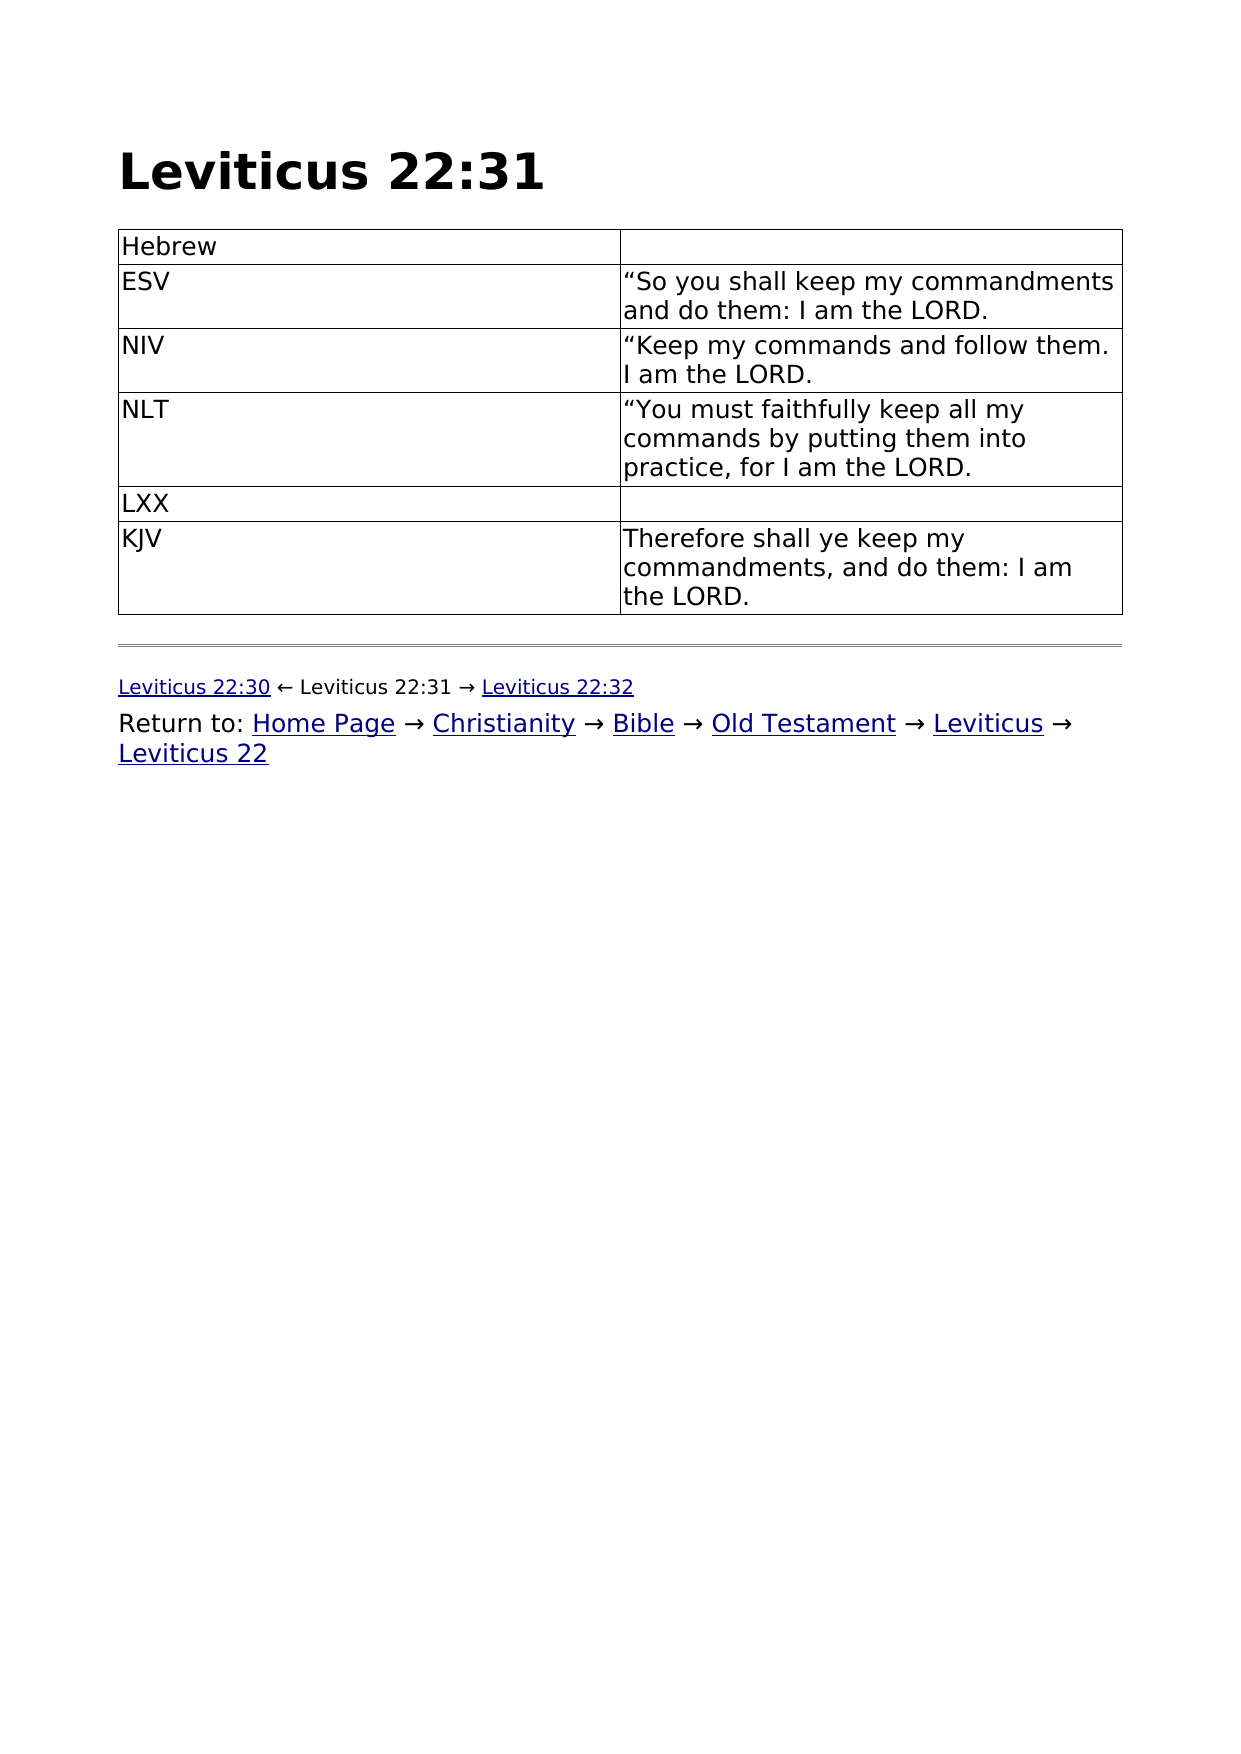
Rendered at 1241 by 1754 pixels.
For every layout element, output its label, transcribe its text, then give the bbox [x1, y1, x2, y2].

table_cell “You must faithfully keep all my commands by putting them into practice, for I am the LORD. [621, 393, 1122, 486]
text Leviticus 22:30 ← Leviticus 22:31 → Leviticus 22:32 [118, 676, 1122, 709]
table_cell KJV [119, 522, 620, 614]
table_header Hebrew [119, 230, 620, 264]
table_cell [621, 487, 1122, 521]
subtitle Leviticus 22:31 [118, 143, 1122, 201]
text Return to: Home Page → Christianity → Bible → Old Testament → Leviticus → Leviticus 22 [118, 709, 1122, 768]
table_cell ESV [119, 265, 620, 328]
table_cell NLT [119, 393, 620, 486]
table_header [621, 230, 1122, 264]
table_cell “Keep my commands and follow them. I am the LORD. [621, 329, 1122, 392]
table_cell NIV [119, 329, 620, 392]
table_cell “So you shall keep my commandments and do them: I am the LORD. [621, 265, 1122, 328]
table_cell Therefore shall ye keep my commandments, and do them: I am the LORD. [621, 522, 1122, 614]
table_cell LXX [119, 487, 620, 521]
